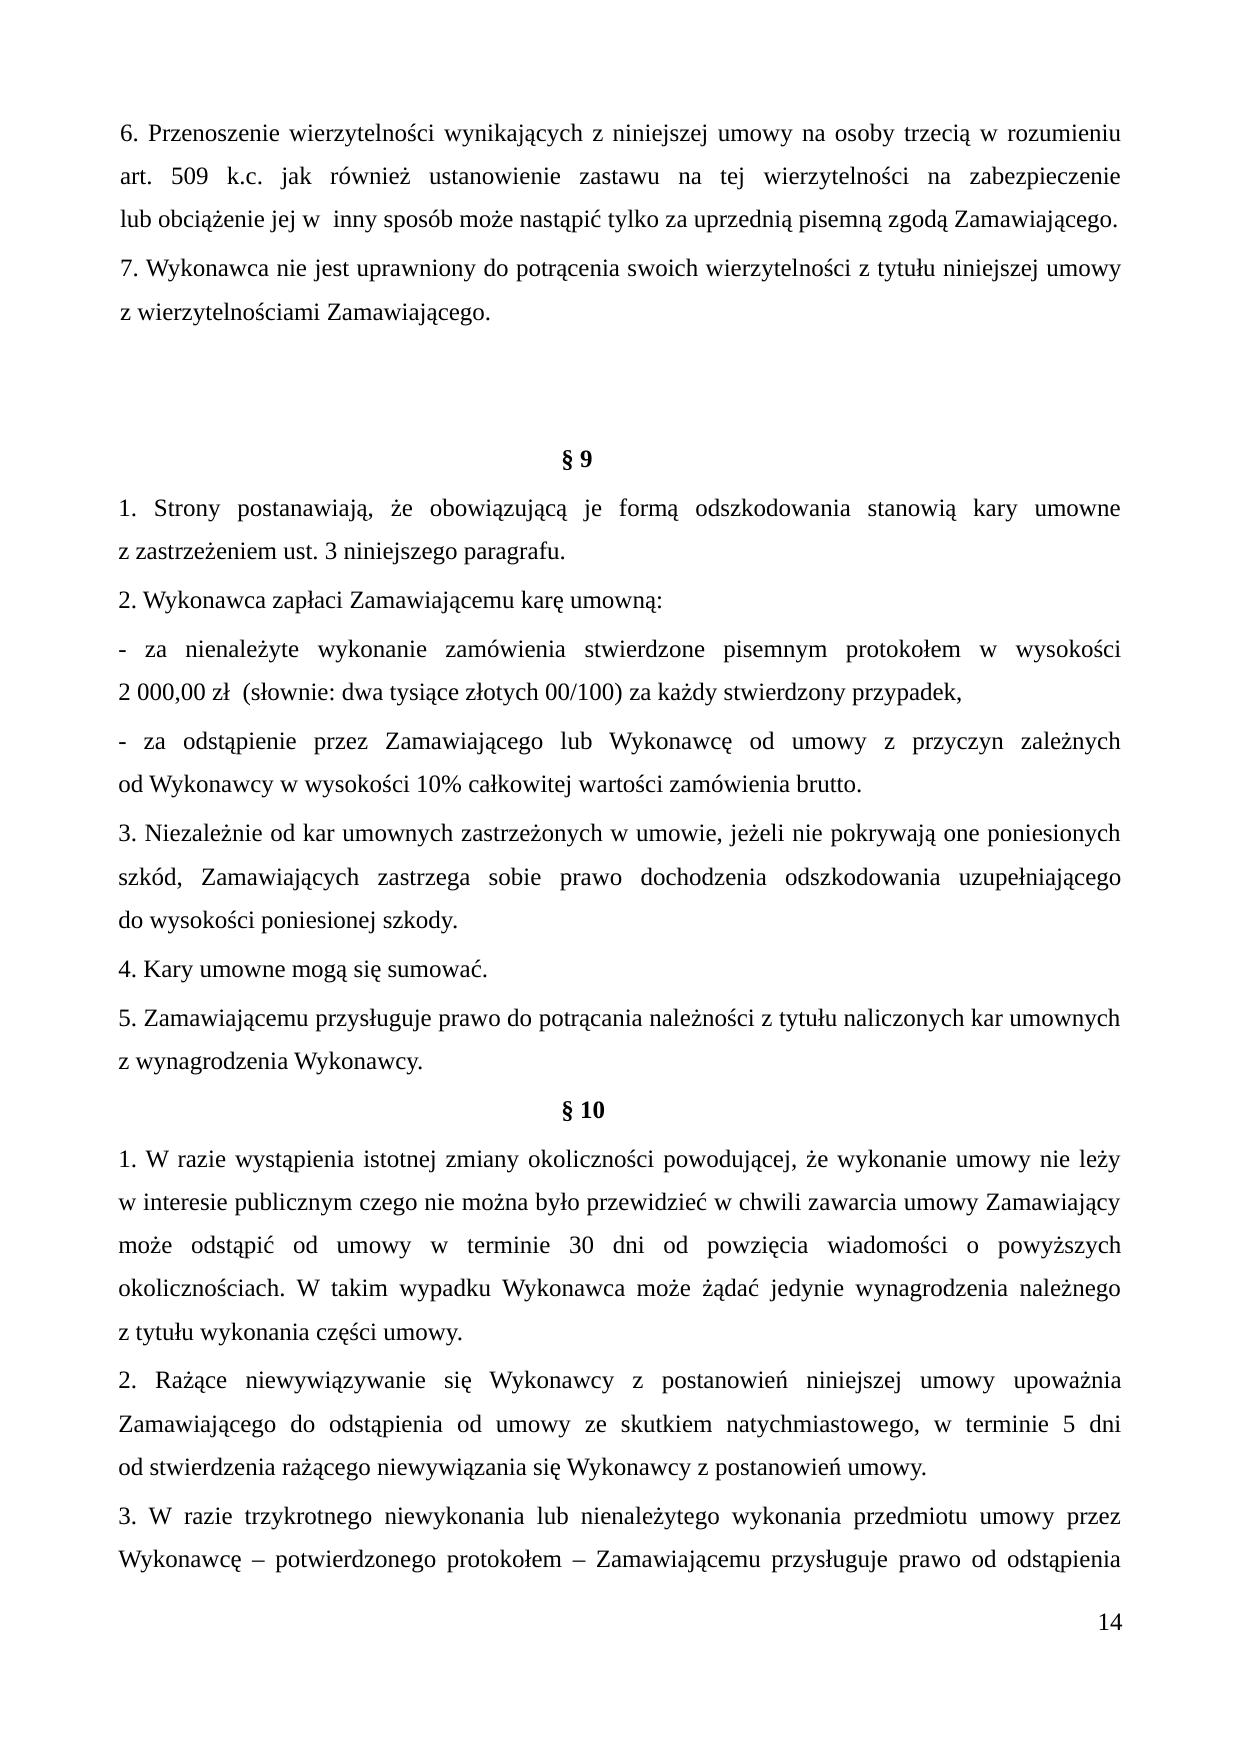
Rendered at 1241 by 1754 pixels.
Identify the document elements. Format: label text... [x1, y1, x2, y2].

text § 10 [118, 1095, 1122, 1124]
text 5. Zamawiającemu przysługuje prawo do potrącania należności z tytułu naliczonych kar umownych z wynagrodzenia Wykonawcy. [118, 1003, 1122, 1075]
text 6. Przenoszenie wierzytelności wynikających z niniejszej umowy na osoby trzecią w rozumieniu art. 509 k.c. jak również ustanowienie zastawu na tej wierzytelności na zabezpieczenie lub obciążenie jej w inny sposób może nastąpić tylko za uprzednią pisemną zgodą Zamawiającego. [120, 118, 1122, 233]
text - za nienależyte wykonanie zamówienia stwierdzone pisemnym protokołem w wysokości 2 000,00 zł (słownie: dwa tysiące złotych 00/100) za każdy stwierdzony przypadek, [118, 634, 1122, 706]
text - za odstąpienie przez Zamawiającego lub Wykonawcę od umowy z przyczyn zależnych od Wykonawcy w wysokości 10% całkowitej wartości zamówienia brutto. [118, 726, 1122, 798]
text 1. W razie wystąpienia istotnej zmiany okoliczności powodującej, że wykonanie umowy nie leży w interesie publicznym czego nie można było przewidzieć w chwili zawarcia umowy Zamawiający może odstąpić od umowy w terminie 30 dni od powzięcia wiadomości o powyższych okolicznościach. W takim wypadku Wykonawca może żądać jedynie wynagrodzenia należnego z tytułu wykonania części umowy. [118, 1144, 1122, 1345]
text 2. Rażące niewywiązywanie się Wykonawcy z postanowień niniejszej umowy upoważnia Zamawiającego do odstąpienia od umowy ze skutkiem natychmiastowego, w terminie 5 dni od stwierdzenia rażącego niewywiązania się Wykonawcy z postanowień umowy. [118, 1366, 1122, 1481]
text § 9 [118, 444, 1122, 472]
text 2. Wykonawca zapłaci Zamawiającemu karę umowną: [118, 585, 1122, 614]
text 3. Niezależnie od kar umownych zastrzeżonych w umowie, jeżeli nie pokrywają one poniesionych szkód, Zamawiających zastrzega sobie prawo dochodzenia odszkodowania uzupełniającego do wysokości poniesionej szkody. [118, 818, 1122, 933]
text 4. Kary umowne mogą się sumować. [118, 954, 1122, 982]
text 1. Strony postanawiają, że obowiązującą je formą odszkodowania stanowią kary umowne z zastrzeżeniem ust. 3 niniejszego paragrafu. [118, 493, 1122, 565]
text 3. W razie trzykrotnego niewykonania lub nienależytego wykonania przedmiotu umowy przez Wykonawcę – potwierdzonego protokołem – Zamawiającemu przysługuje prawo od odstąpienia [118, 1501, 1122, 1573]
text 7. Wykonawca nie jest uprawniony do potrącenia swoich wierzytelności z tytułu niniejszej umowy z wierzytelnościami Zamawiającego. [120, 253, 1122, 325]
